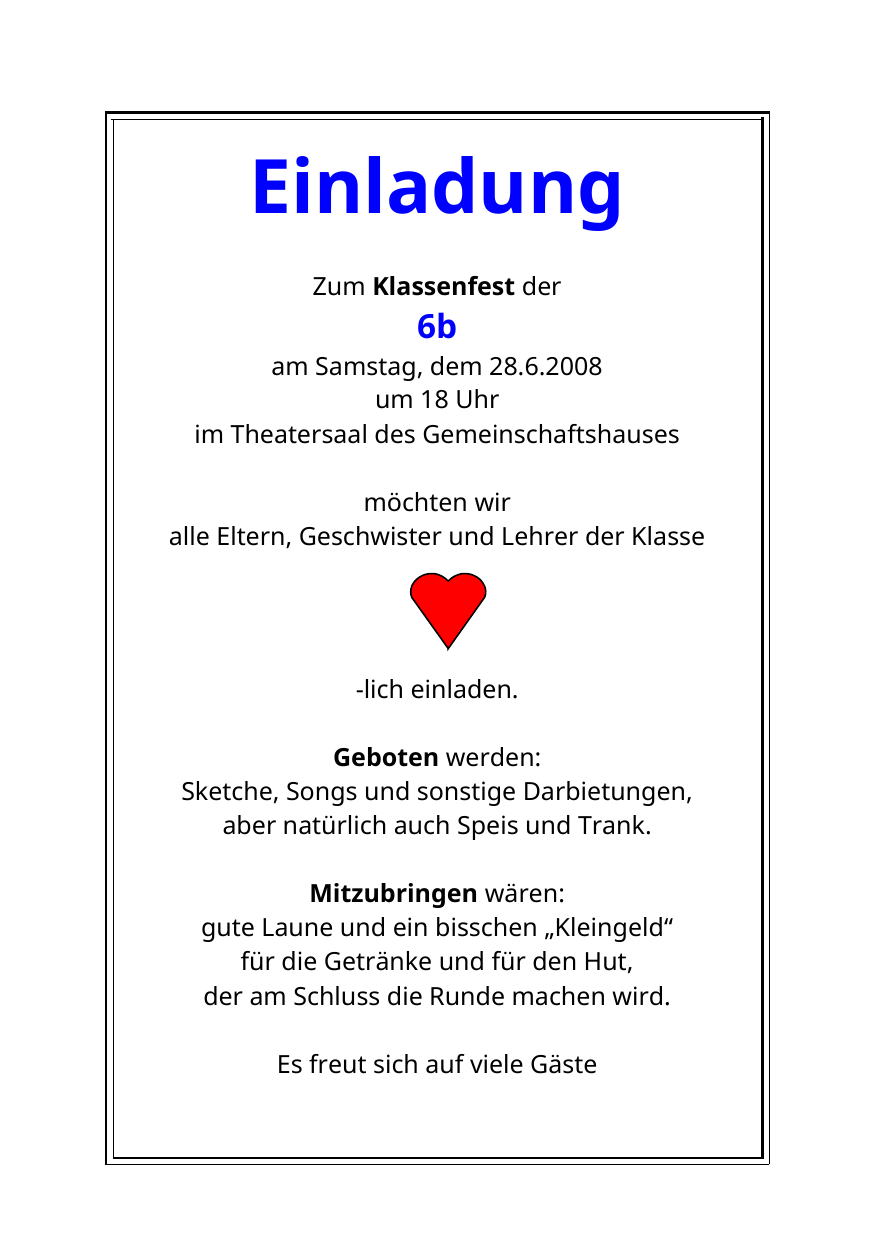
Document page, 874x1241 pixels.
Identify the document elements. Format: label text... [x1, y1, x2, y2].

text alle Eltern, Geschwister und Lehrer der Klasse [127, 518, 747, 552]
text gute Laune und ein bisschen „Kleingeld“ [127, 910, 747, 944]
text um 18 Uhr [127, 382, 747, 416]
text Mitzubringen wären: [127, 876, 747, 910]
text -lich einladen. [127, 672, 747, 706]
text am Samstag, dem 28.6.2008 [127, 348, 747, 382]
subtitle 6b [127, 303, 747, 348]
text Sketche, Songs und sonstige Darbietungen, [127, 774, 747, 808]
text Es freut sich auf viele Gäste [127, 1046, 747, 1080]
text für die Getränke und für den Hut, [127, 944, 747, 978]
title Einladung [127, 133, 747, 235]
text im Theatersaal des Gemeinschaftshauses [127, 416, 747, 450]
text möchten wir [127, 484, 747, 518]
text der am Schluss die Runde machen wird. [127, 978, 747, 1012]
subtitle Zum Klassenfest der [127, 269, 747, 303]
text Geboten werden: [127, 740, 747, 774]
text aber natürlich auch Speis und Trank. [127, 808, 747, 842]
